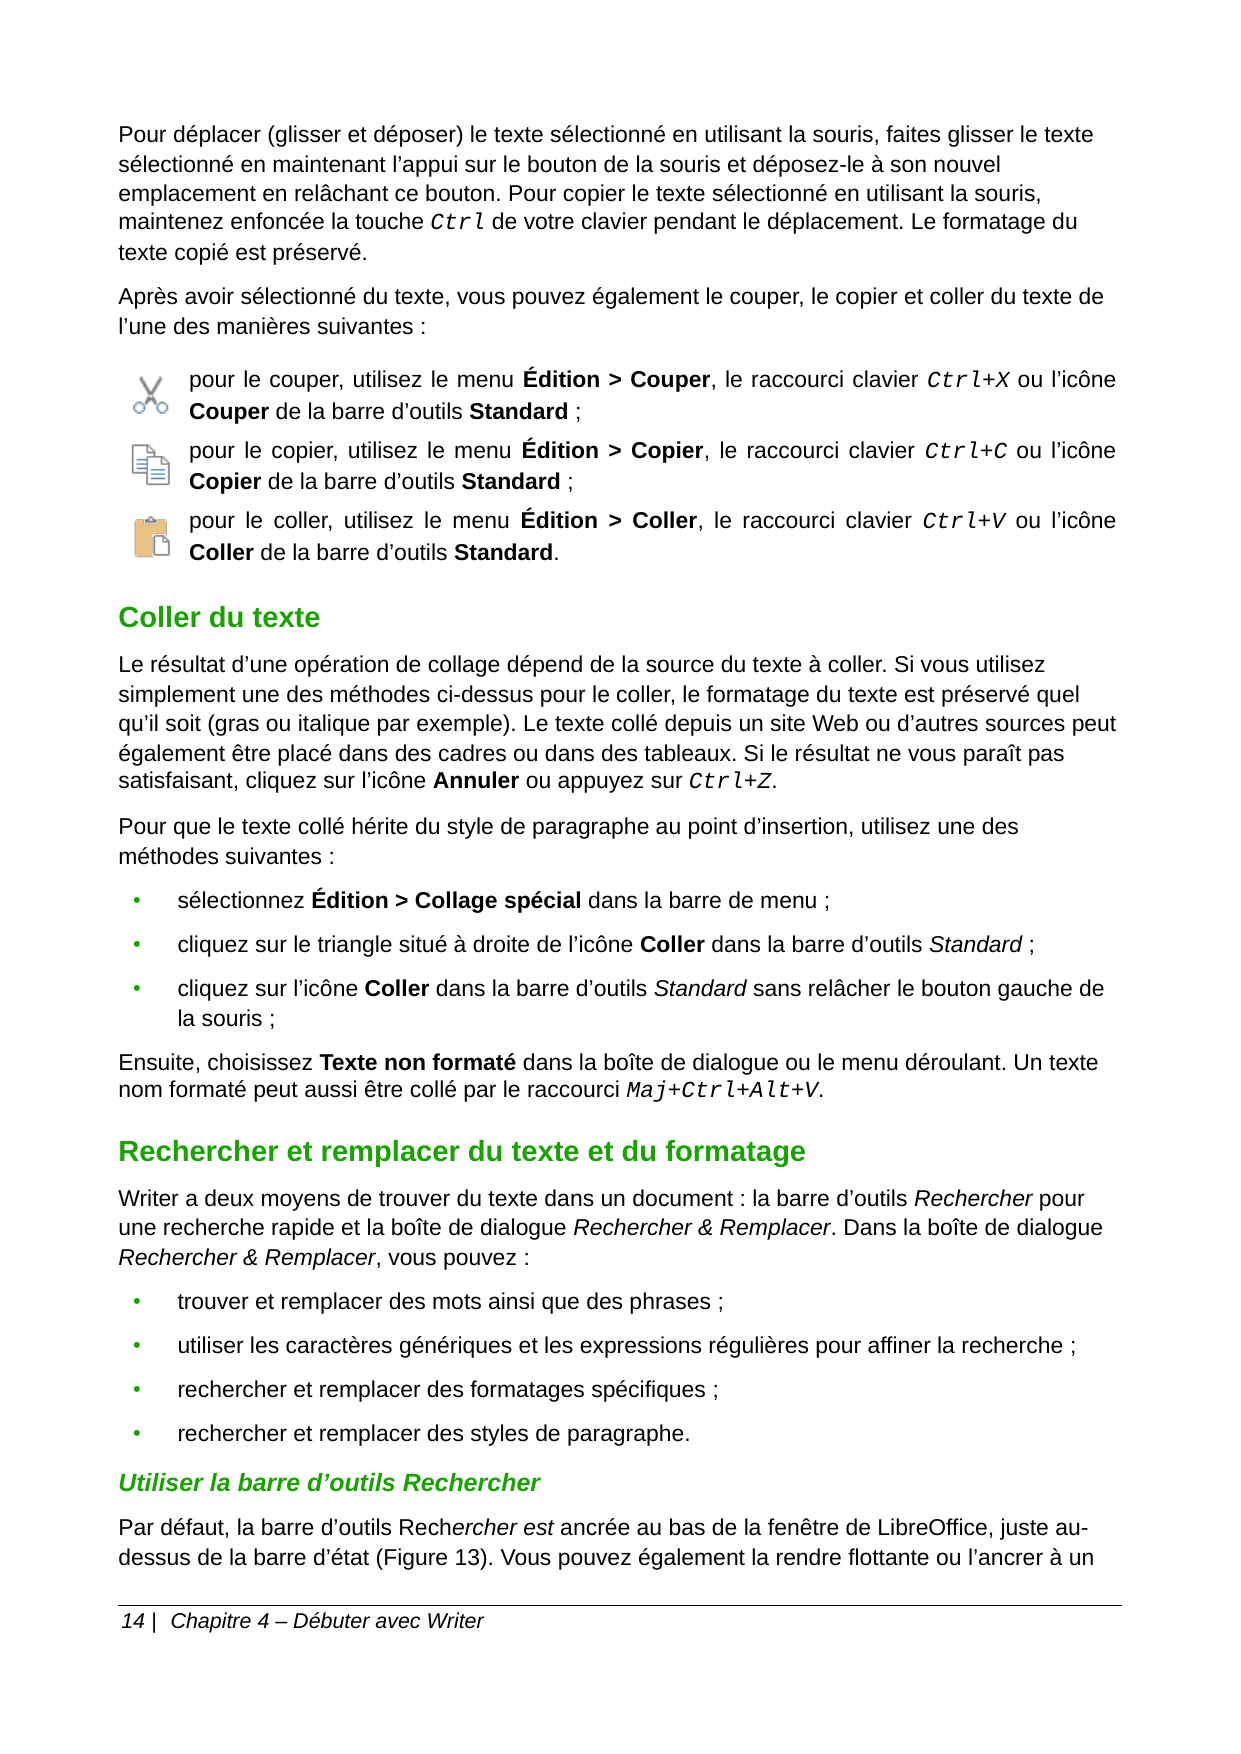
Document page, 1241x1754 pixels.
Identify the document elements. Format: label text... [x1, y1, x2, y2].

subtitle Utiliser la barre d’outils Rechercher [118, 1467, 1122, 1496]
table_header [118, 360, 183, 430]
text Après avoir sélectionné du texte, vous pouvez également le couper, le copier et coller du texte de l’une des manières suivantes : [118, 280, 1122, 339]
table_cell [118, 430, 183, 500]
list rechercher et remplacer des styles de paragraphe. [133, 1417, 1122, 1446]
list sélectionnez Édition > Collage spécial dans la barre de menu ; [133, 884, 1122, 913]
table_cell pour le copier, utilisez le menu Édition > Copier, le raccourci clavier Ctrl+C ou l’icône Copier de la barre d’outils Standard ; [183, 430, 1122, 500]
text Pour que le texte collé hérite du style de paragraphe au point d’insertion, utilisez une des méthodes suivantes : [118, 810, 1122, 869]
subtitle Rechercher et remplacer du texte et du formatage [118, 1133, 1122, 1167]
table_cell [118, 500, 183, 574]
text Ensuite, choisissez Texte non formaté dans la boîte de dialogue ou le menu déroulant. Un texte nom formaté peut aussi être collé par le raccourci Maj+Ctrl+Alt+V. [118, 1045, 1122, 1104]
subtitle Coller du texte [118, 600, 1122, 634]
list trouver et remplacer des mots ainsi que des phrases ; [133, 1285, 1122, 1314]
table_cell pour le coller, utilisez le menu Édition > Coller, le raccourci clavier Ctrl+V ou l’icône Coller de la barre d’outils Standard. [183, 500, 1122, 574]
text Writer a deux moyens de trouver du texte dans un document : la barre d’outils Rechercher pour une recherche rapide et la boîte de dialogue Rechercher & Remplacer. Dans la boîte de dialogue Rechercher & Remplacer, vous pouvez : [118, 1182, 1122, 1270]
text Pour déplacer (glisser et déposer) le texte sélectionné en utilisant la souris, faites glisser le texte sélectionné en maintenant l’appui sur le bouton de la souris et déposez-le à son nouvel emplacement en relâchant ce bouton. Pour copier le texte sélectionné en utilisant la souris, maintenez enfoncée la touche Ctrl de votre clavier pendant le déplacement. Le formatage du texte copié est préservé. [118, 118, 1122, 266]
list cliquez sur l’icône Coller dans la barre d’outils Standard sans relâcher le bouton gauche de la souris ; [133, 972, 1122, 1031]
list utiliser les caractères génériques et les expressions régulières pour affiner la recherche ; [133, 1329, 1122, 1358]
list cliquez sur le triangle situé à droite de l’icône Coller dans la barre d’outils Standard ; [133, 928, 1122, 957]
text Par défaut, la barre d’outils Rechercher est ancrée au bas de la fenêtre de LibreOffice, juste au-dessus de la barre d’état (Figure 13). Vous pouvez également la rendre flottante ou l’ancrer à un [118, 1511, 1122, 1570]
table_header pour le couper, utilisez le menu Édition > Couper, le raccourci clavier Ctrl+X ou l’icône Couper de la barre d’outils Standard ; [183, 360, 1122, 430]
list rechercher et remplacer des formatages spécifiques ; [133, 1373, 1122, 1402]
text Le résultat d’une opération de collage dépend de la source du texte à coller. Si vous utilisez simplement une des méthodes ci-dessus pour le coller, le formatage du texte est préservé quel qu’il soit (gras ou italique par exemple). Le texte collé depuis un site Web ou d’autres sources peut également être placé dans des cadres ou dans des tableaux. Si le résultat ne vous paraît pas satisfaisant, cliquez sur l’icône Annuler ou appuyez sur Ctrl+Z. [118, 648, 1122, 796]
